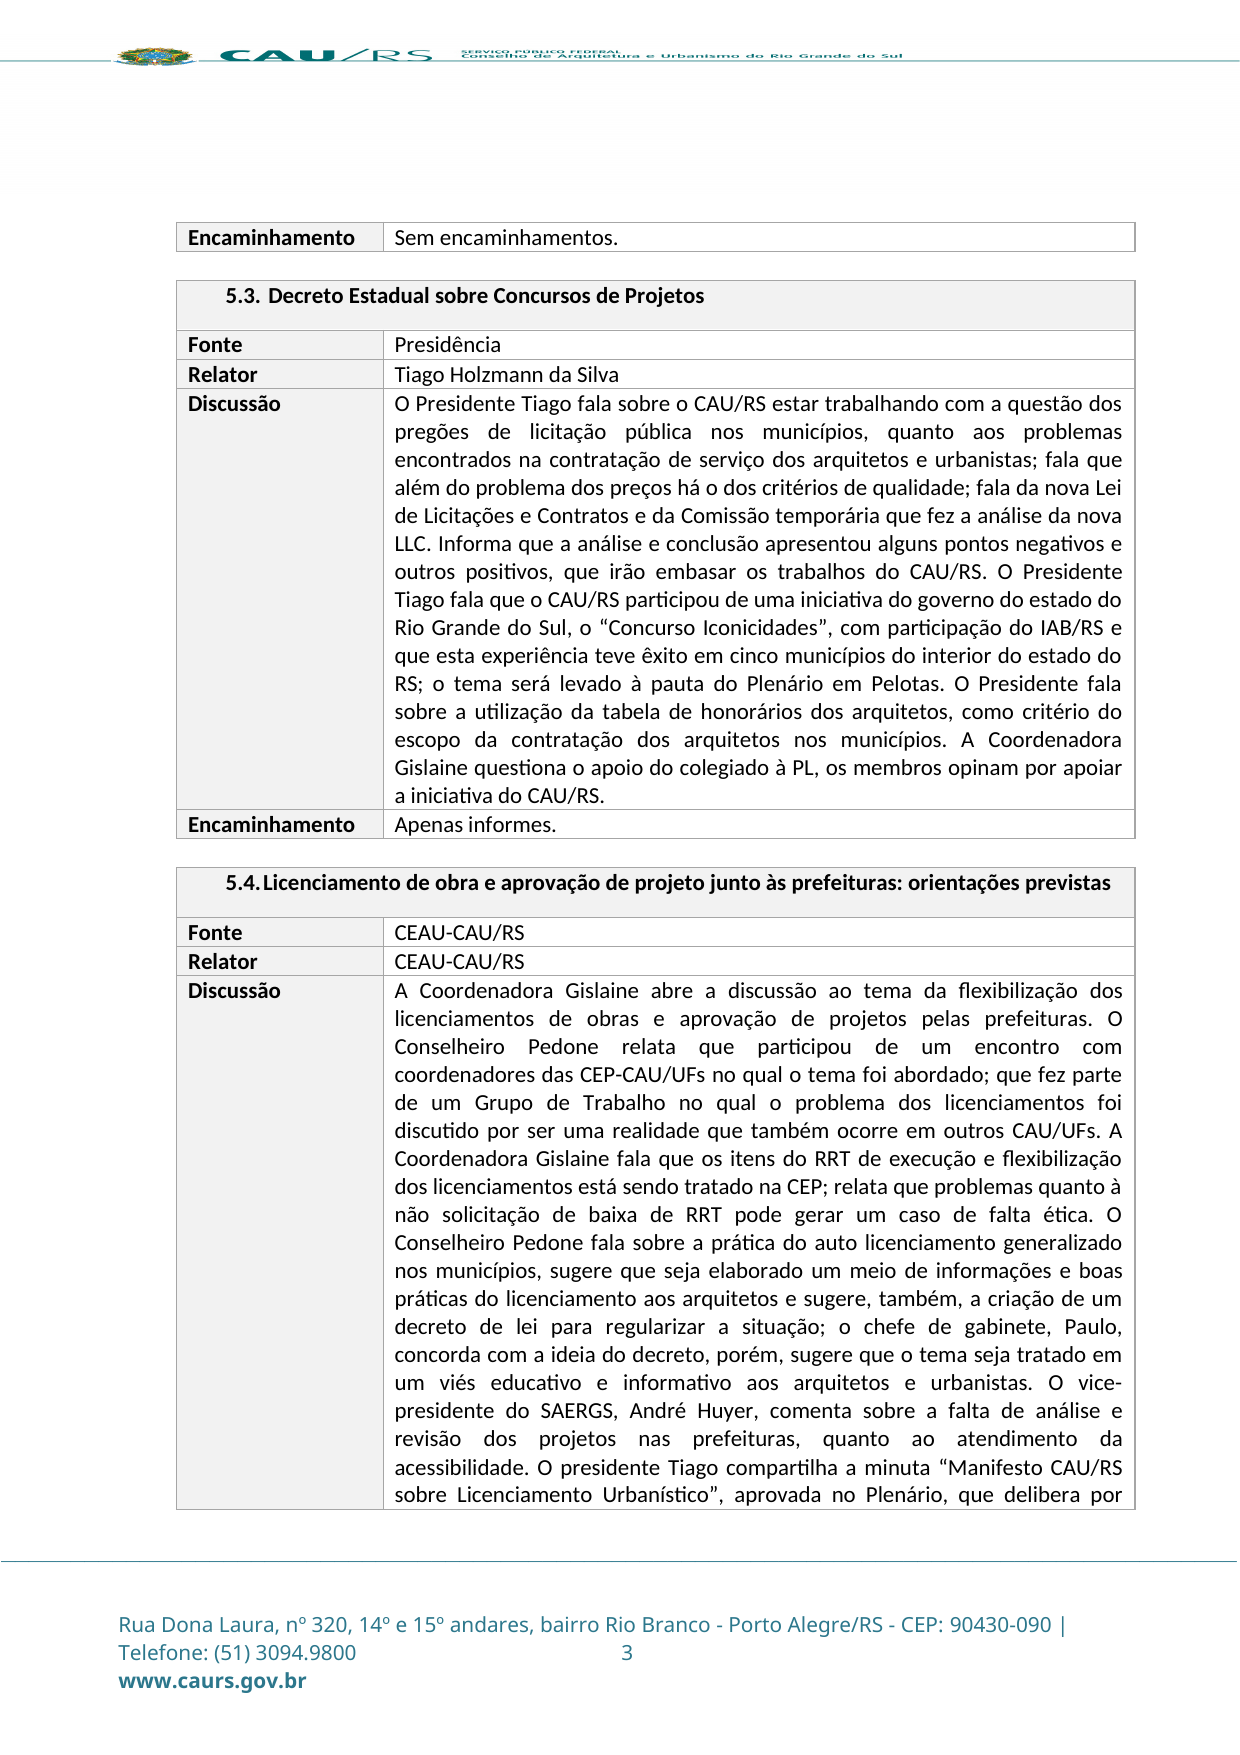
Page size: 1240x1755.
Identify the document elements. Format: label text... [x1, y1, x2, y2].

table_cell Fonte [177, 918, 383, 946]
table_cell A Coordenadora Gislaine abre a discussão ao tema da flexibilização dos licenciamentos de obras e aprovação de projetos pelas prefeituras. O Conselheiro Pedone relata que participou de um encontro com coordenadores das CEP-CAU/UFs no qual o tema foi abordado; que fez parte de um Grupo de Trabalho no qual o problema dos licenciamentos foi discutido por ser uma realidade que também ocorre em outros CAU/UFs. A Coordenadora Gislaine fala que os itens do RRT de execução e flexibilização dos licenciamentos está sendo tratado na CEP; relata que problemas quanto à não solicitação de baixa de RRT pode gerar um caso de falta ética. O Conselheiro Pedone fala sobre a prática do auto licenciamento generalizado nos municípios, sugere que seja elaborado um meio de informações e boas práticas do licenciamento aos arquitetos e sugere, também, a criação de um decreto de lei para regularizar a situação; o chefe de gabinete, Paulo, concorda com a ideia do decreto, porém, sugere que o tema seja tratado em um viés educativo e informativo aos arquitetos e urbanistas. O vice-presidente do SAERGS, André Huyer, comenta sobre a falta de análise e revisão dos projetos nas prefeituras, quanto ao atendimento da acessibilidade. O presidente Tiago compartilha a minuta “Manifesto CAU/RS sobre Licenciamento Urbanístico”, aprovada no Plenário, que delibera por [384, 976, 1134, 1509]
table_cell [177, 839, 1135, 867]
table_cell Encaminhamento [177, 810, 383, 838]
table_cell Discussão [177, 389, 383, 809]
table_cell CEAU-CAU/RS [384, 918, 1134, 946]
table_cell Tiago Holzmann da Silva [384, 360, 1134, 388]
table_cell Discussão [177, 976, 383, 1509]
table_cell Sem encaminhamentos. [384, 223, 1134, 251]
table_cell Decreto Estadual sobre Concursos de Projetos [177, 281, 1134, 329]
table_cell Relator [177, 947, 383, 975]
table_cell Encaminhamento [177, 223, 383, 251]
table_cell [177, 252, 1135, 280]
table_cell Fonte [177, 331, 383, 359]
table_cell O Presidente Tiago fala sobre o CAU/RS estar trabalhando com a questão dos pregões de licitação pública nos municípios, quanto aos problemas encontrados na contratação de serviço dos arquitetos e urbanistas; fala que além do problema dos preços há o dos critérios de qualidade; fala da nova Lei de Licitações e Contratos e da Comissão temporária que fez a análise da nova LLC. Informa que a análise e conclusão apresentou alguns pontos negativos e outros positivos, que irão embasar os trabalhos do CAU/RS. O Presidente Tiago fala que o CAU/RS participou de uma iniciativa do governo do estado do Rio Grande do Sul, o “Concurso Iconicidades”, com participação do IAB/RS e que esta experiência teve êxito em cinco municípios do interior do estado do RS; o tema será levado à pauta do Plenário em Pelotas. O Presidente fala sobre a utilização da tabela de honorários dos arquitetos, como critério do escopo da contratação dos arquitetos nos municípios. A Coordenadora Gislaine questiona o apoio do colegiado à PL, os membros opinam por apoiar a iniciativa do CAU/RS. [384, 389, 1134, 809]
table_cell Relator [177, 360, 383, 388]
table_cell Presidência [384, 331, 1134, 359]
table_cell Licenciamento de obra e aprovação de projeto junto às prefeituras: orientações previstas [177, 868, 1134, 917]
table_cell CEAU-CAU/RS [384, 947, 1134, 975]
table_cell Apenas informes. [384, 810, 1134, 838]
